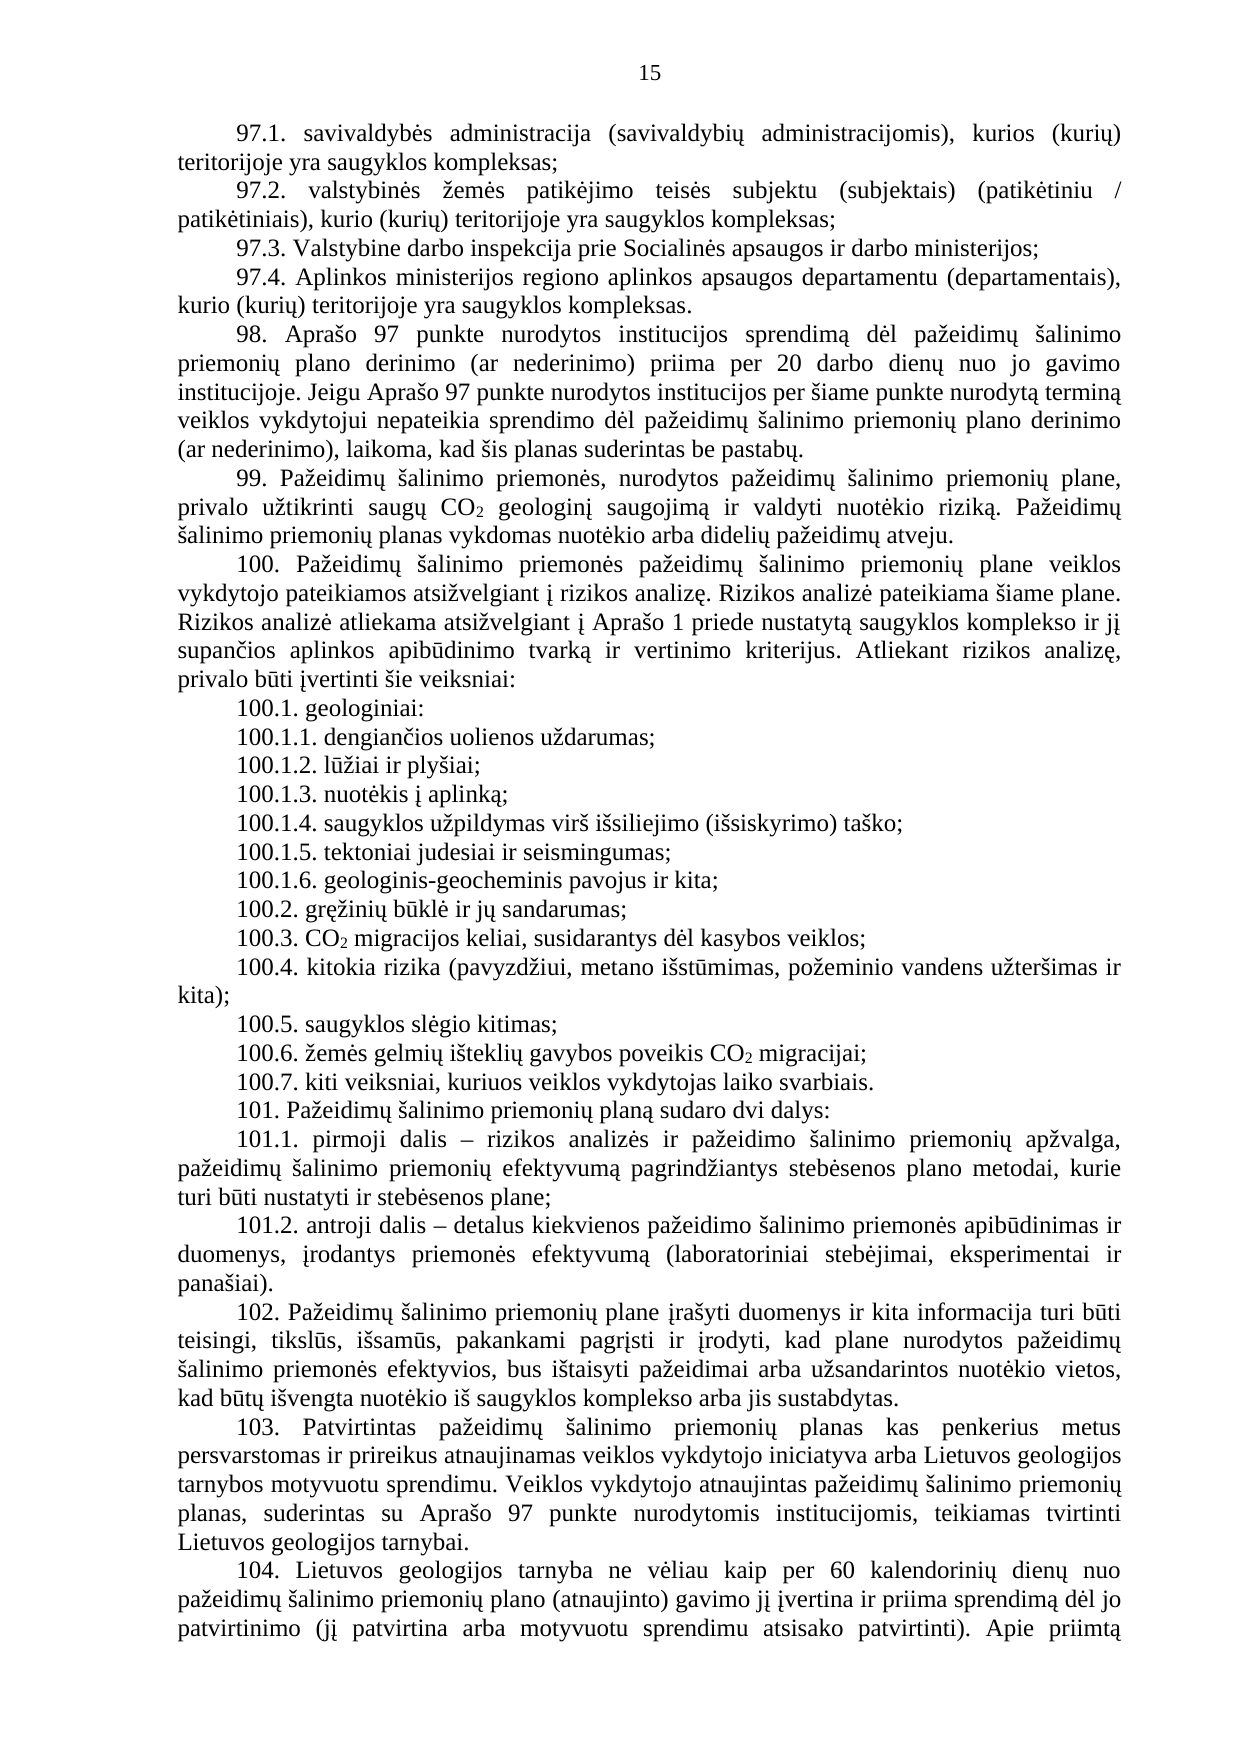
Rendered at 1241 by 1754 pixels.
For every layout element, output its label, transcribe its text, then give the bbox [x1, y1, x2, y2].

text 100.3. CO2 migracijos keliai, susidarantys dėl kasybos veiklos; [177, 923, 1122, 952]
text 104. Lietuvos geologijos tarnyba ne vėliau kaip per 60 kalendorinių dienų nuo pažeidimų šalinimo priemonių plano (atnaujinto) gavimo jį įvertina ir priima sprendimą dėl jo patvirtinimo (jį patvirtina arba motyvuotu sprendimu atsisako patvirtinti). Apie priimtą [177, 1556, 1122, 1642]
text 101.2. antroji dalis – detalus kiekvienos pažeidimo šalinimo priemonės apibūdinimas ir duomenys, įrodantys priemonės efektyvumą (laboratoriniai stebėjimai, eksperimentai ir panašiai). [177, 1211, 1122, 1297]
text 97.4. Aplinkos ministerijos regiono aplinkos apsaugos departamentu (departamentais), kurio (kurių) teritorijoje yra saugyklos kompleksas. [177, 262, 1122, 319]
text 100.1.1. dengiančios uolienos uždarumas; [177, 722, 1122, 751]
text 100.1.3. nuotėkis į aplinką; [177, 779, 1122, 808]
text 100.4. kitokia rizika (pavyzdžiui, metano išstūmimas, požeminio vandens užteršimas ir kita); [177, 952, 1122, 1009]
text 98. Aprašo 97 punkte nurodytos institucijos sprendimą dėl pažeidimų šalinimo priemonių plano derinimo (ar nederinimo) priima per 20 darbo dienų nuo jo gavimo institucijoje. Jeigu Aprašo 97 punkte nurodytos institucijos per šiame punkte nurodytą terminą veiklos vykdytojui nepateikia sprendimo dėl pažeidimų šalinimo priemonių plano derinimo (ar nederinimo), laikoma, kad šis planas suderintas be pastabų. [177, 319, 1122, 463]
text 101. Pažeidimų šalinimo priemonių planą sudaro dvi dalys: [177, 1096, 1122, 1124]
text 100.1.4. saugyklos užpildymas virš išsiliejimo (išsiskyrimo) taško; [177, 808, 1122, 837]
text 100.6. žemės gelmių išteklių gavybos poveikis CO2 migracijai; [177, 1038, 1122, 1067]
text 100.7. kiti veiksniai, kuriuos veiklos vykdytojas laiko svarbiais. [177, 1067, 1122, 1096]
text 100.5. saugyklos slėgio kitimas; [177, 1009, 1122, 1038]
text 100.1. geologiniai: [177, 693, 1122, 722]
text 100.1.2. lūžiai ir plyšiai; [177, 751, 1122, 779]
text 103. Patvirtintas pažeidimų šalinimo priemonių planas kas penkerius metus persvarstomas ir prireikus atnaujinamas veiklos vykdytojo iniciatyva arba Lietuvos geologijos tarnybos motyvuotu sprendimu. Veiklos vykdytojo atnaujintas pažeidimų šalinimo priemonių planas, suderintas su Aprašo 97 punkte nurodytomis institucijomis, teikiamas tvirtinti Lietuvos geologijos tarnybai. [177, 1412, 1122, 1556]
text 101.1. pirmoji dalis – rizikos analizės ir pažeidimo šalinimo priemonių apžvalga, pažeidimų šalinimo priemonių efektyvumą pagrindžiantys stebėsenos plano metodai, kurie turi būti nustatyti ir stebėsenos plane; [177, 1124, 1122, 1211]
text 100.1.6. geologinis-geocheminis pavojus ir kita; [177, 866, 1122, 894]
text 100. Pažeidimų šalinimo priemonės pažeidimų šalinimo priemonių plane veiklos vykdytojo pateikiamos atsižvelgiant į rizikos analizę. Rizikos analizė pateikiama šiame plane. Rizikos analizė atliekama atsižvelgiant į Aprašo 1 priede nustatytą saugyklos komplekso ir jį supančios aplinkos apibūdinimo tvarką ir vertinimo kriterijus. Atliekant rizikos analizę, privalo būti įvertinti šie veiksniai: [177, 549, 1122, 693]
text 99. Pažeidimų šalinimo priemonės, nurodytos pažeidimų šalinimo priemonių plane, privalo užtikrinti saugų CO2 geologinį saugojimą ir valdyti nuotėkio riziką. Pažeidimų šalinimo priemonių planas vykdomas nuotėkio arba didelių pažeidimų atveju. [177, 463, 1122, 549]
text 97.1. savivaldybės administracija (savivaldybių administracijomis), kurios (kurių) teritorijoje yra saugyklos kompleksas; [177, 118, 1122, 176]
text 97.2. valstybinės žemės patikėjimo teisės subjektu (subjektais) (patikėtiniu / patikėtiniais), kurio (kurių) teritorijoje yra saugyklos kompleksas; [177, 176, 1122, 233]
text 100.2. gręžinių būklė ir jų sandarumas; [177, 894, 1122, 923]
text 102. Pažeidimų šalinimo priemonių plane įrašyti duomenys ir kita informacija turi būti teisingi, tikslūs, išsamūs, pakankami pagrįsti ir įrodyti, kad plane nurodytos pažeidimų šalinimo priemonės efektyvios, bus ištaisyti pažeidimai arba užsandarintos nuotėkio vietos, kad būtų išvengta nuotėkio iš saugyklos komplekso arba jis sustabdytas. [177, 1297, 1122, 1412]
text 100.1.5. tektoniai judesiai ir seismingumas; [177, 837, 1122, 866]
text 97.3. Valstybine darbo inspekcija prie Socialinės apsaugos ir darbo ministerijos; [177, 233, 1122, 262]
